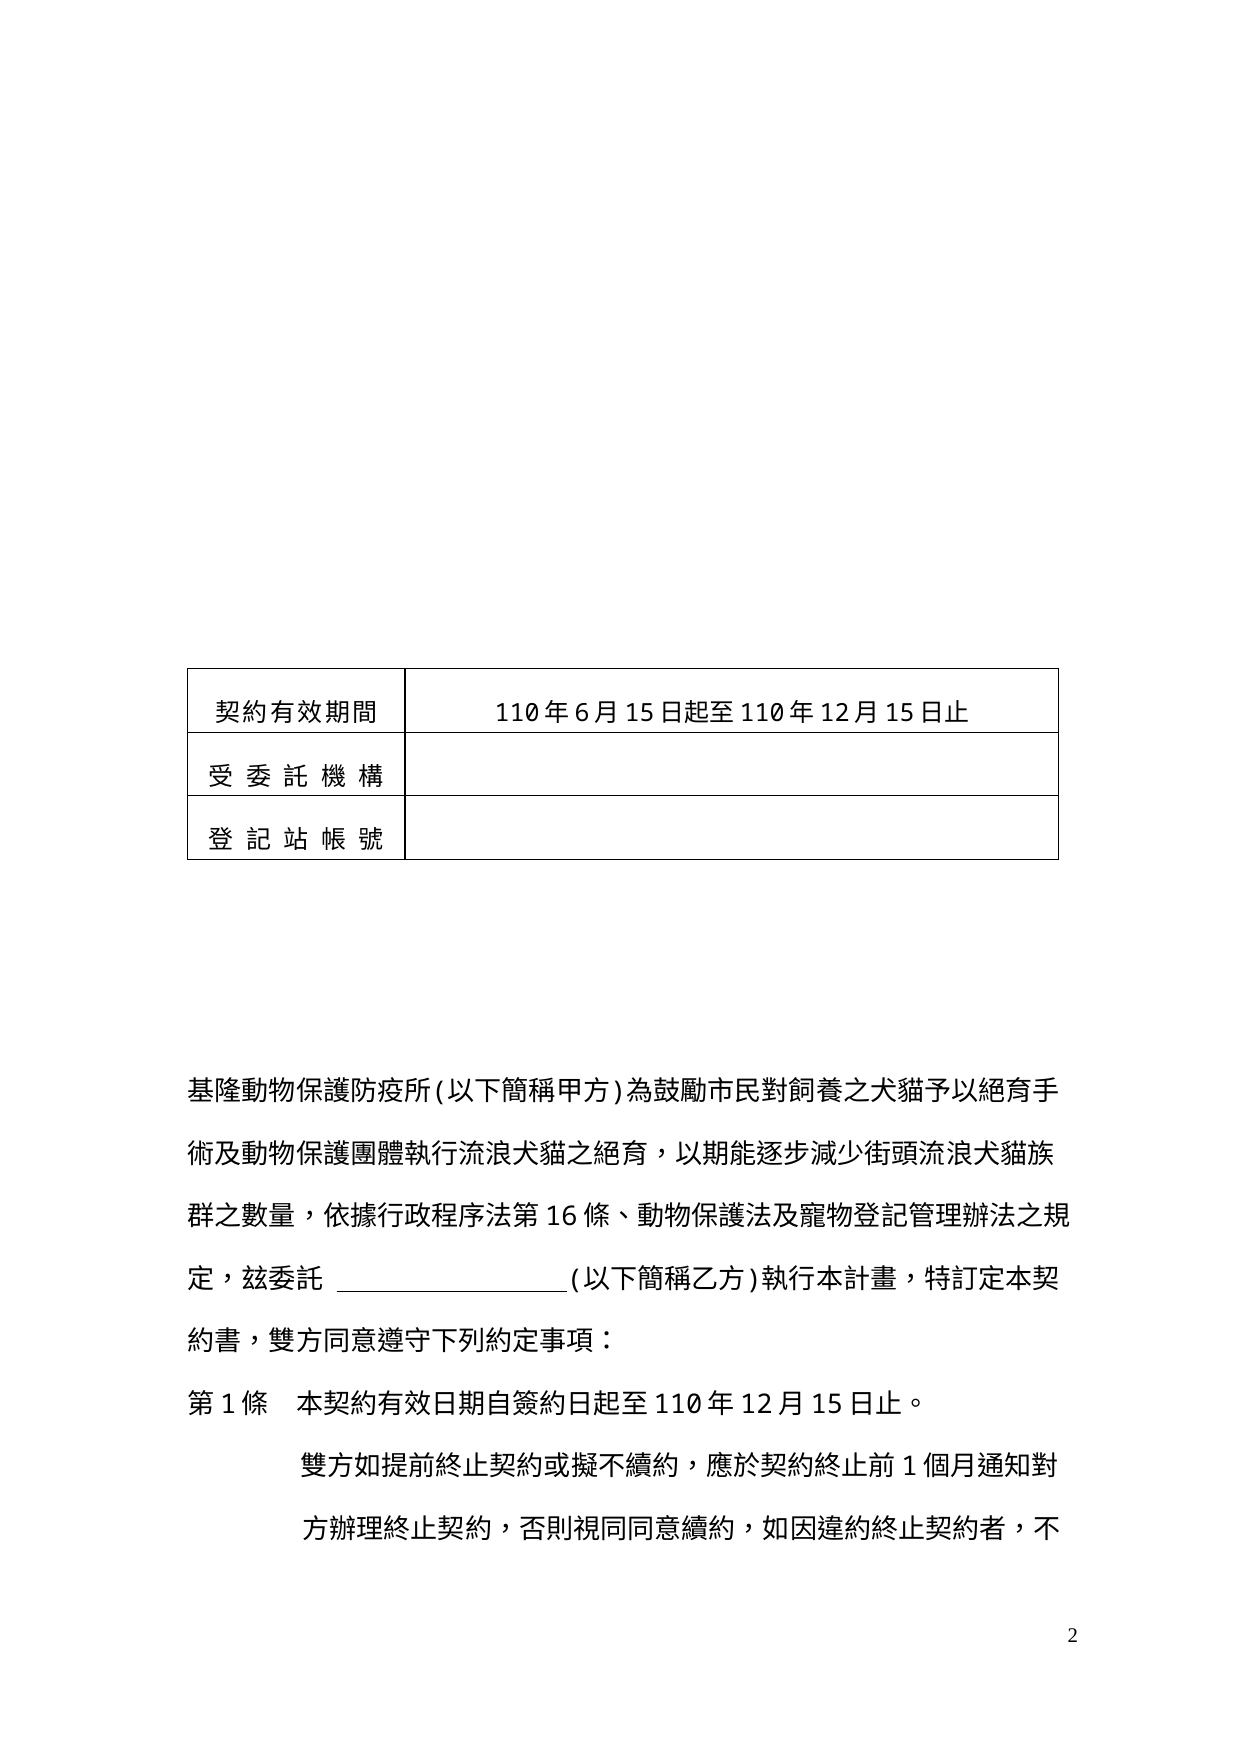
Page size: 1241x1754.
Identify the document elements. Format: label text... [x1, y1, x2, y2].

text 第1條 本契約有效日期自簽約日起至110年12月15日止。 [187, 1360, 1078, 1422]
table_cell [406, 796, 1058, 859]
table_header 契約有效期間 [188, 669, 404, 732]
text 基隆動物保護防疫所(以下簡稱甲方)為鼓勵市民對飼養之犬貓予以絕育手術及動物保護團體執行流浪犬貓之絕育，以期能逐步減少街頭流浪犬貓族群之數量，依據行政程序法第16條、動物保護法及寵物登記管理辦法之規定，玆委託 (以下簡稱乙方)執行本計畫，特訂定本契約書，雙方同意遵守下列約定事項： [187, 1047, 1078, 1360]
text 雙方如提前終止契約或擬不續約，應於契約終止前1個月通知對方辦理終止契約，否則視同同意續約，如因違約終止契約者，不 [300, 1422, 1078, 1547]
table_cell 登 記 站 帳 號 [188, 796, 404, 859]
table_cell 受 委 託 機 構 [188, 733, 404, 795]
table_cell [406, 733, 1058, 795]
table_header 110年6月15日起至110年12月15日止 [406, 669, 1058, 732]
